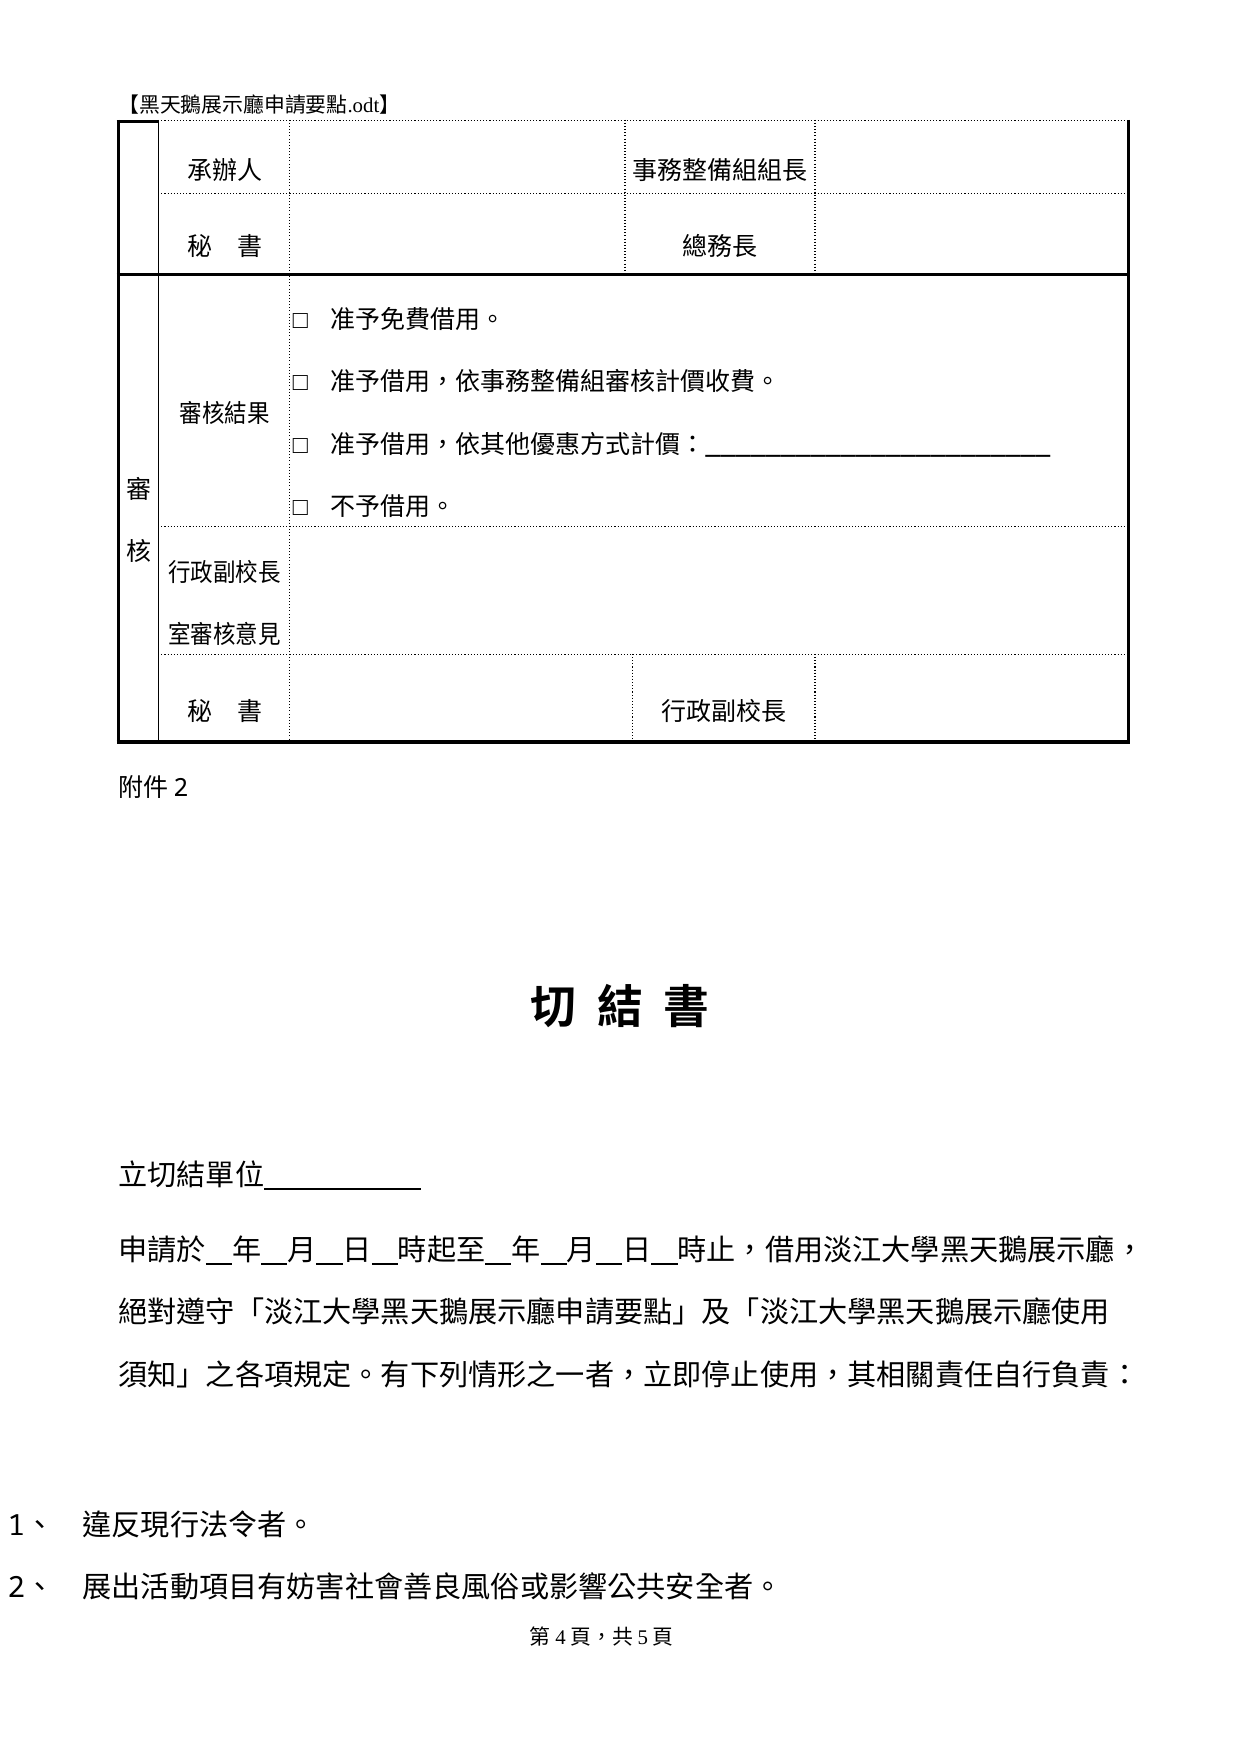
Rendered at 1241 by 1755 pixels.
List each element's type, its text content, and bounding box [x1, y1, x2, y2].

list 違反現行法令者。 [7, 1481, 1122, 1543]
table_cell 事務整備組組長 [625, 120, 815, 193]
table_cell [290, 526, 1127, 654]
text 附件2 [118, 744, 1122, 806]
table_cell [120, 123, 158, 273]
table_cell [815, 654, 1127, 740]
table_cell 審核結果 [159, 276, 290, 526]
table_cell [290, 654, 632, 740]
table_cell 行政副校長 [632, 654, 815, 740]
list 展出活動項目有妨害社會善良風俗或影響公共安全者。 [7, 1543, 1122, 1606]
table_cell [815, 120, 1127, 193]
text 立切結單位 [118, 1131, 1122, 1193]
table_cell [290, 120, 625, 193]
table_cell [815, 193, 1127, 273]
text 切 結 書 [118, 931, 1122, 1056]
table_cell 秘 書 [159, 193, 290, 273]
table_cell 秘 書 [159, 654, 290, 740]
table_cell [290, 193, 625, 273]
table_cell 准予免費借用。 准予借用，依事務整備組審核計價收費。 准予借用，依其他優惠方式計價：_______________________ 不予借用。 [290, 276, 1127, 526]
table_cell 承辦人 [159, 120, 290, 193]
table_cell 總務長 [625, 193, 815, 273]
table_cell 審 核 [120, 276, 158, 740]
table_cell 行政副校長室審核意見 [159, 526, 290, 654]
text 申請於 年 月 日 時起至 年 月 日 時止，借用淡江大學黑天鵝展示廳，絕對遵守「淡江大學黑天鵝展示廳申請要點」及「淡江大學黑天鵝展示廳使用須知」之各項規定。有下列情形之一者，立即停止使用，其相關責任自行負責： [118, 1206, 1122, 1393]
